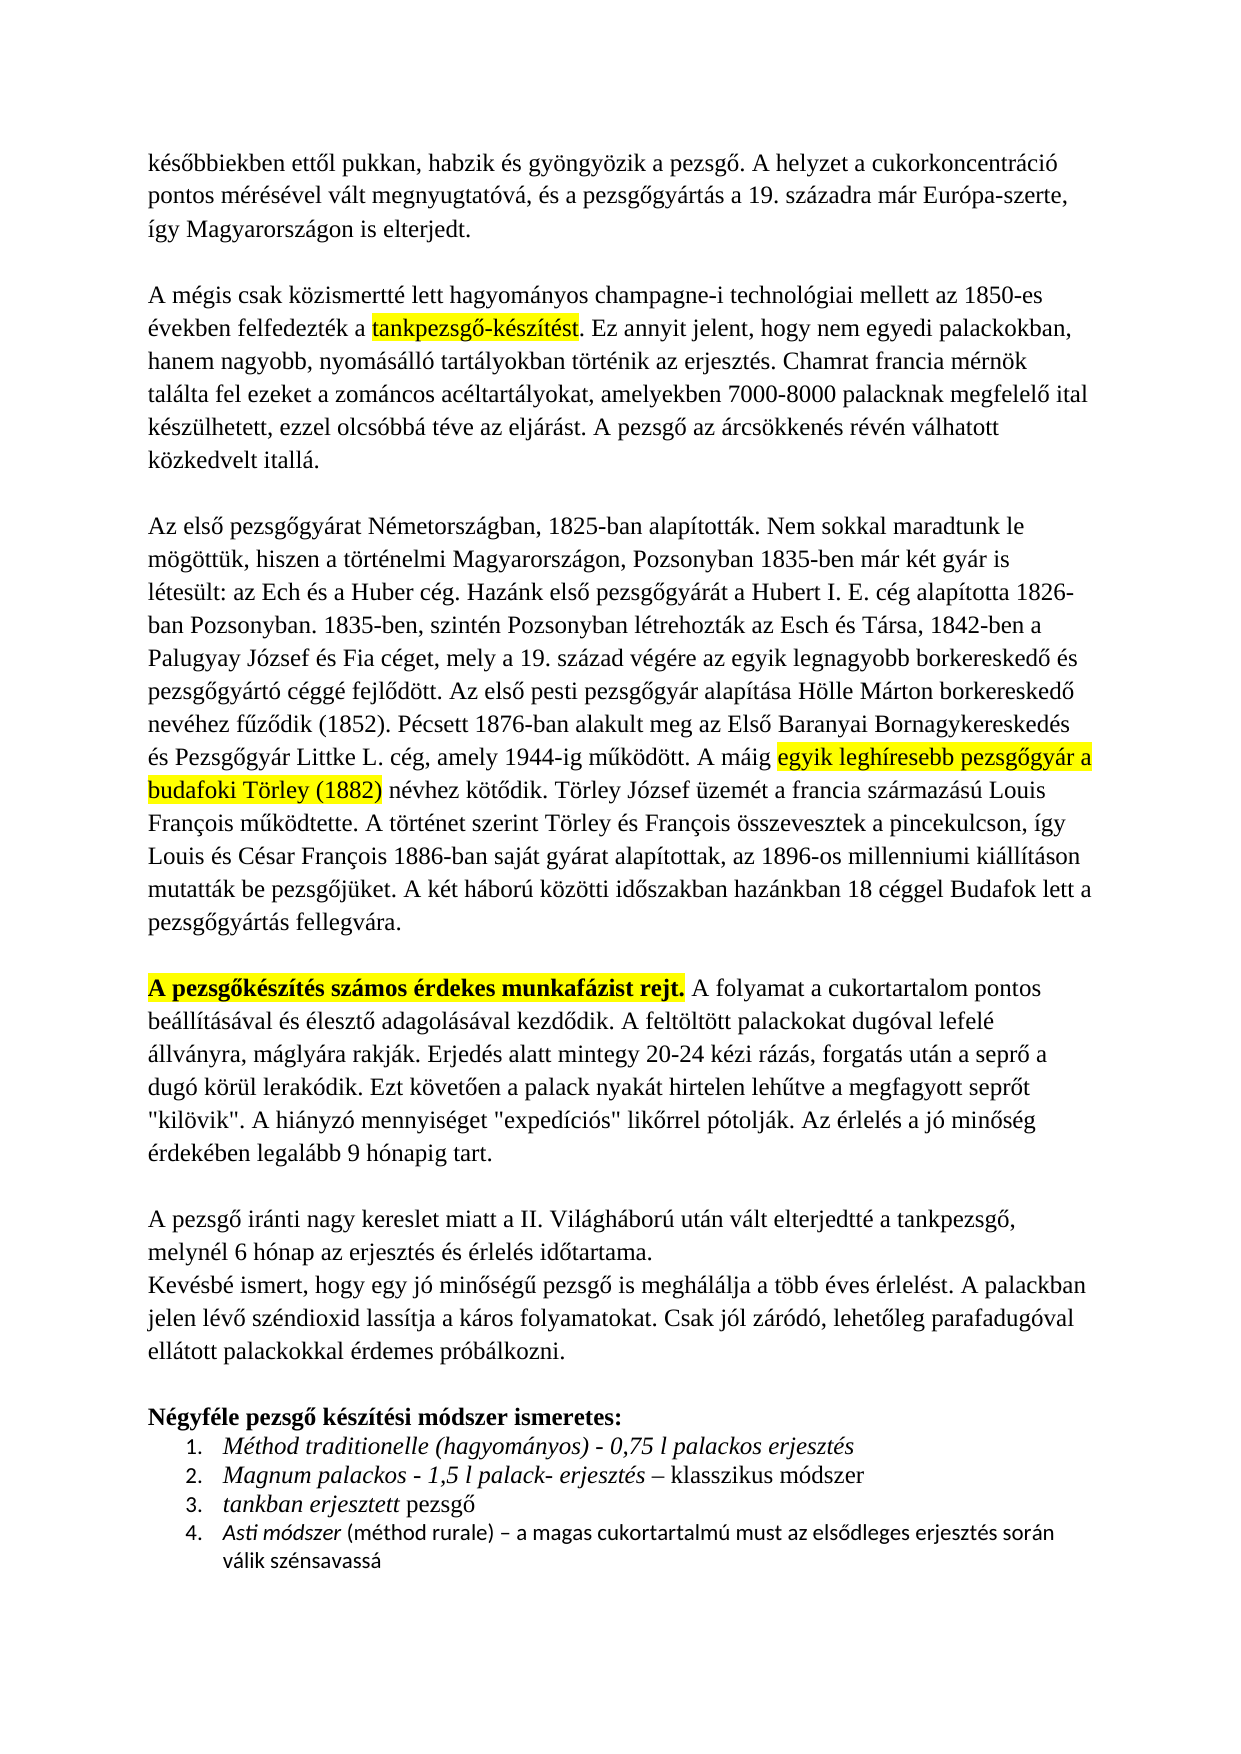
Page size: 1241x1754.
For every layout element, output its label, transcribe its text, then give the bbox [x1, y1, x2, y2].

text Négyféle pezsgő készítési módszer ismeretes: [148, 1402, 1093, 1431]
text későbbiekben ettől pukkan, habzik és gyöngyözik a pezsgő. A helyzet a cukorkoncentráció pontos mérésével vált megnyugtatóvá, és a pezsgőgyártás a 19. századra már Európa-szerte, így Magyarországon is elterjedt. [148, 148, 1093, 242]
text A pezsgő iránti nagy kereslet miatt a II. Világháború után vált elterjedtté a tankpezsgő, melynél 6 hónap az erjesztés és érlelés időtartama. [148, 1204, 1093, 1266]
text Az első pezsgőgyárat Németországban, 1825-ban alapították. Nem sokkal maradtunk le mögöttük, hiszen a történelmi Magyarországon, Pozsonyban 1835-ben már két gyár is létesült: az Ech és a Huber cég. Hazánk első pezsgőgyárát a Hubert I. E. cég alapította 1826-ban Pozsonyban. 1835-ben, szintén Pozsonyban létrehozták az Esch és Társa, 1842-ben a Palugyay József és Fia céget, mely a 19. század végére az egyik legnagyobb borkereskedő és pezsgőgyártó céggé fejlődött. Az első pesti pezsgőgyár alapítása Hölle Márton borkereskedő nevéhez fűződik (1852). Pécsett 1876-ban alakult meg az Első Baranyai Bornagykereskedés és Pezsgőgyár Littke L. cég, amely 1944-ig működött. A máig egyik leghíresebb pezsgőgyár a budafoki Törley (1882) névhez kötődik. Törley József üzemét a francia származású Louis François működtette. A történet szerint Törley és François összevesztek a pincekulcson, így Louis és César François 1886-ban saját gyárat alapítottak, az 1896-os millenniumi kiállításon mutatták be pezsgőjüket. A két háború közötti időszakban hazánkban 18 céggel Budafok lett a pezsgőgyártás fellegvára. A pezsgőkészítés számos érdekes munkafázist rejt. A folyamat a cukortartalom pontos beállításával és élesztő adagolásával kezdődik. A feltöltött palackokat dugóval lefelé állványra, máglyára rakják. Erjedés alatt mintegy 20-24 kézi rázás, forgatás után a seprő a dugó körül lerakódik. Ezt követően a palack nyakát hirtelen lehűtve a megfagyott seprőt "kilövik". A hiányzó mennyiséget "expedíciós" likőrrel pótolják. Az érlelés a jó minőség érdekében legalább 9 hónapig tart. [148, 511, 1093, 1167]
list tankban erjesztett pezsgő [185, 1489, 1093, 1518]
list Méthod traditionelle (hagyományos) - 0,75 l palackos erjesztés [185, 1431, 1093, 1460]
text Kevésbé ismert, hogy egy jó minőségű pezsgő is meghálálja a több éves érlelést. A palackban jelen lévő széndioxid lassítja a káros folyamatokat. Csak jól záródó, lehetőleg parafadugóval ellátott palackokkal érdemes próbálkozni. [148, 1270, 1093, 1365]
list Asti módszer (méthod rurale) – a magas cukortartalmú must az elsődleges erjesztés során válik szénsavassá [185, 1518, 1093, 1574]
text A mégis csak közismertté lett hagyományos champagne-i technológiai mellett az 1850-es években felfedezték a tankpezsgő-készítést. Ez annyit jelent, hogy nem egyedi palackokban, hanem nagyobb, nyomásálló tartályokban történik az erjesztés. Chamrat francia mérnök találta fel ezeket a zománcos acéltartályokat, amelyekben 7000-8000 palacknak megfelelő ital készülhetett, ezzel olcsóbbá téve az eljárást. A pezsgő az árcsökkenés révén válhatott közkedvelt itallá. [148, 280, 1093, 473]
list Magnum palackos - 1,5 l palack- erjesztés – klasszikus módszer [185, 1460, 1093, 1489]
